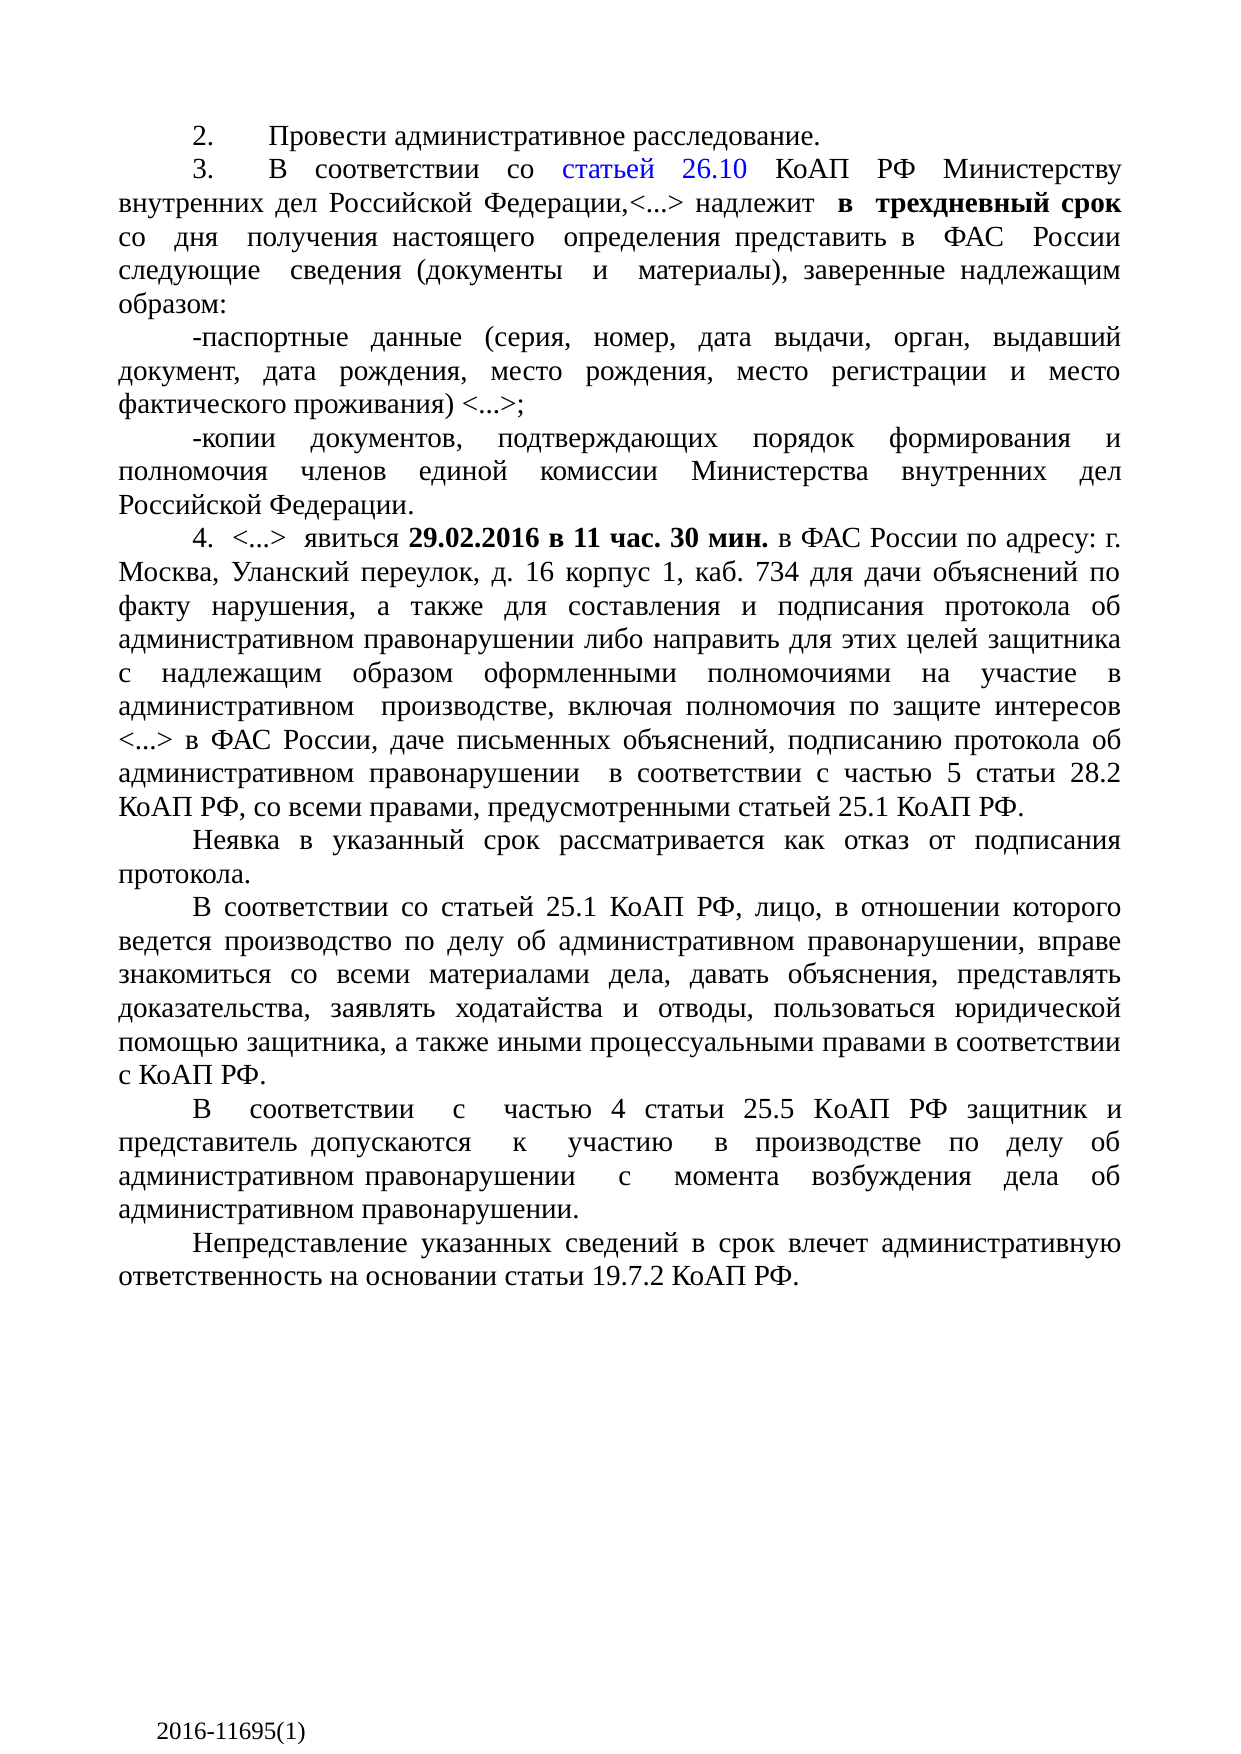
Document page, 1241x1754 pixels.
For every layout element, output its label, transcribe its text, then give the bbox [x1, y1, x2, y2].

list Провести административное расследование. [118, 118, 1122, 152]
text -паспортные данные (серия, номер, дата выдачи, орган, выдавший документ, дата рождения, место рождения, место регистрации и место фактического проживания) <...>; [118, 319, 1122, 420]
list В соответствии со статьей 26.10 КоАП РФ Министерству внутренних дел Российской Федерации,<...> надлежит в трехдневный срок со дня получения настоящего определения представить в ФАС России следующие сведения (документы и материалы), заверенные надлежащим образом: [118, 152, 1122, 319]
text -копии документов, подтверждающих порядок формирования и полномочия членов единой комиссии Министерства внутренних дел Российской Федерации. [118, 420, 1122, 521]
text В соответствии с частью 4 статьи 25.5 КоАП РФ защитник и представитель допускаются к участию в производстве по делу об административном правонарушении с момента возбуждения дела об административном правонарушении. [118, 1091, 1122, 1225]
text В соответствии со статьей 25.1 КоАП РФ, лицо, в отношении которого ведется производство по делу об административном правонарушении, вправе знакомиться со всеми материалами дела, давать объяснения, представлять доказательства, заявлять ходатайства и отводы, пользоваться юридической помощью защитника, а также иными процессуальными правами в соответствии с КоАП РФ. [118, 889, 1122, 1091]
list 4. <...> явиться 29.02.2016 в 11 час. 30 мин. в ФАС России по адресу: г. Москва, Уланский переулок, д. 16 корпус 1, каб. 734 для дачи объяснений по факту нарушения, а также для составления и подписания протокола об административном правонарушении либо направить для этих целей защитника с надлежащим образом оформленными полномочиями на участие в административном производстве, включая полномочия по защите интересов <...> в ФАС России, даче письменных объяснений, подписанию протокола об административном правонарушении в соответствии с частью 5 статьи 28.2 КоАП РФ, со всеми правами, предусмотренными статьей 25.1 КоАП РФ. [118, 521, 1122, 822]
list Неявка в указанный срок рассматривается как отказ от подписания протокола. [118, 822, 1122, 889]
text Непредставление указанных сведений в срок влечет административную ответственность на основании статьи 19.7.2 КоАП РФ. [118, 1225, 1122, 1292]
